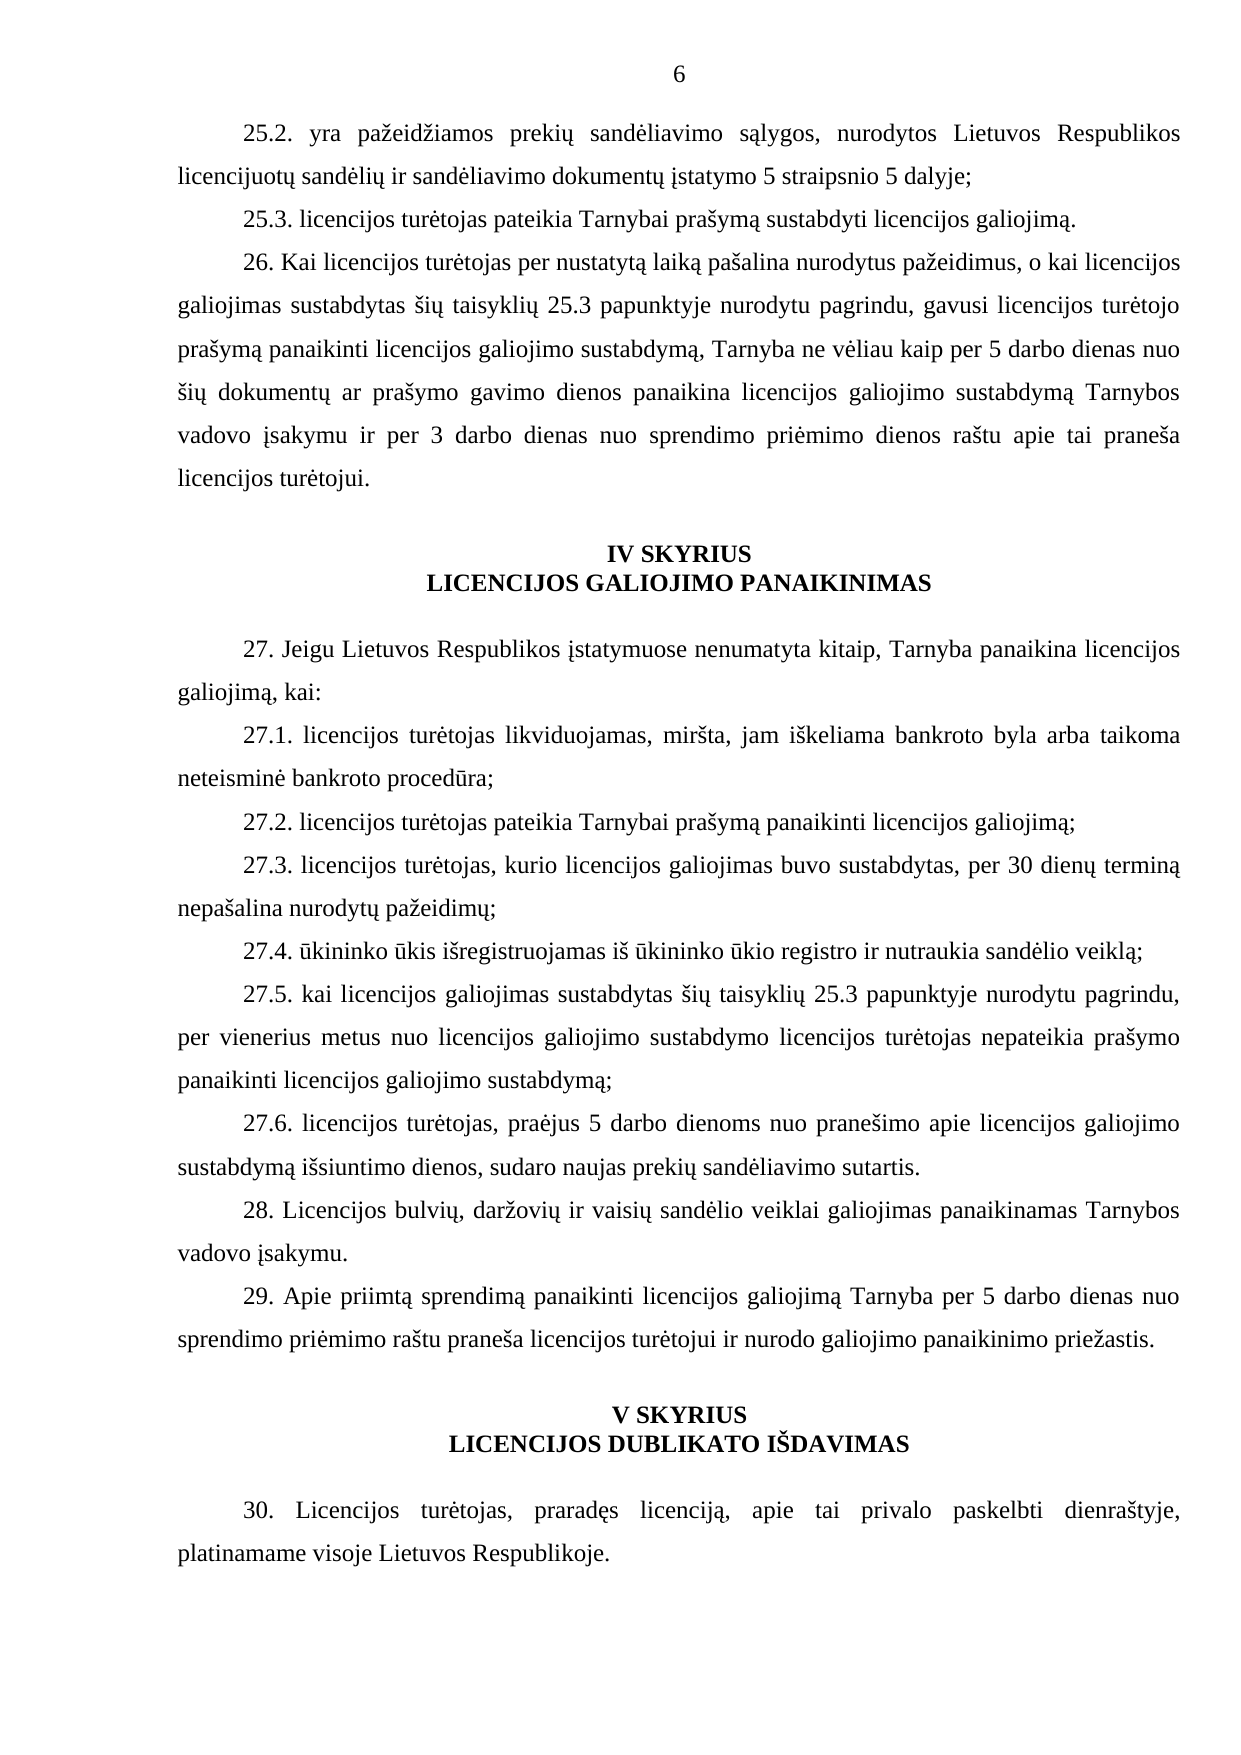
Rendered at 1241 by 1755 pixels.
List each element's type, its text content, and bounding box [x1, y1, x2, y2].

text 27.4. ūkininko ūkis išregistruojamas iš ūkininko ūkio registro ir nutraukia sandėlio veiklą; [177, 936, 1181, 965]
text 27.3. licencijos turėtojas, kurio licencijos galiojimas buvo sustabdytas, per 30 dienų terminą nepašalina nurodytų pažeidimų; [177, 850, 1181, 922]
text 27.5. kai licencijos galiojimas sustabdytas šių taisyklių 25.3 papunktyje nurodytu pagrindu, per vienerius metus nuo licencijos galiojimo sustabdymo licencijos turėtojas nepateikia prašymo panaikinti licencijos galiojimo sustabdymą; [177, 979, 1181, 1094]
text LICENCIJOS DUBLIKATO IŠDAVIMAS [177, 1429, 1181, 1458]
text 29. Apie priimtą sprendimą panaikinti licencijos galiojimą Tarnyba per 5 darbo dienas nuo sprendimo priėmimo raštu praneša licencijos turėtojui ir nurodo galiojimo panaikinimo priežastis. [177, 1281, 1181, 1353]
text 26. Kai licencijos turėtojas per nustatytą laiką pašalina nurodytus pažeidimus, o kai licencijos galiojimas sustabdytas šių taisyklių 25.3 papunktyje nurodytu pagrindu, gavusi licencijos turėtojo prašymą panaikinti licencijos galiojimo sustabdymą, Tarnyba ne vėliau kaip per 5 darbo dienas nuo šių dokumentų ar prašymo gavimo dienos panaikina licencijos galiojimo sustabdymą Tarnybos vadovo įsakymu ir per 3 darbo dienas nuo sprendimo priėmimo dienos raštu apie tai praneša licencijos turėtojui. [177, 247, 1181, 492]
text LICENCIJOS GALIOJIMO PANAIKINIMAS [177, 568, 1181, 597]
text 27.2. licencijos turėtojas pateikia Tarnybai prašymą panaikinti licencijos galiojimą; [177, 807, 1181, 835]
text 25.2. yra pažeidžiamos prekių sandėliavimo sąlygos, nurodytos Lietuvos Respublikos licencijuotų sandėlių ir sandėliavimo dokumentų įstatymo 5 straipsnio 5 dalyje; [177, 118, 1181, 190]
text 27.1. licencijos turėtojas likviduojamas, miršta, jam iškeliama bankroto byla arba taikoma neteisminė bankroto procedūra; [177, 720, 1181, 792]
text 27. Jeigu Lietuvos Respublikos įstatymuose nenumatyta kitaip, Tarnyba panaikina licencijos galiojimą, kai: [177, 634, 1181, 706]
text 30. Licencijos turėtojas, praradęs licenciją, apie tai privalo paskelbti dienraštyje, platinamame visoje Lietuvos Respublikoje. [177, 1495, 1181, 1567]
text 28. Licencijos bulvių, daržovių ir vaisių sandėlio veiklai galiojimas panaikinamas Tarnybos vadovo įsakymu. [177, 1195, 1181, 1267]
text Iv SKYRIUS [177, 539, 1181, 568]
text 27.6. licencijos turėtojas, praėjus 5 darbo dienoms nuo pranešimo apie licencijos galiojimo sustabdymą išsiuntimo dienos, sudaro naujas prekių sandėliavimo sutartis. [177, 1108, 1181, 1180]
text V SKYRIUS [177, 1400, 1181, 1429]
text 25.3. licencijos turėtojas pateikia Tarnybai prašymą sustabdyti licencijos galiojimą. [177, 204, 1181, 233]
